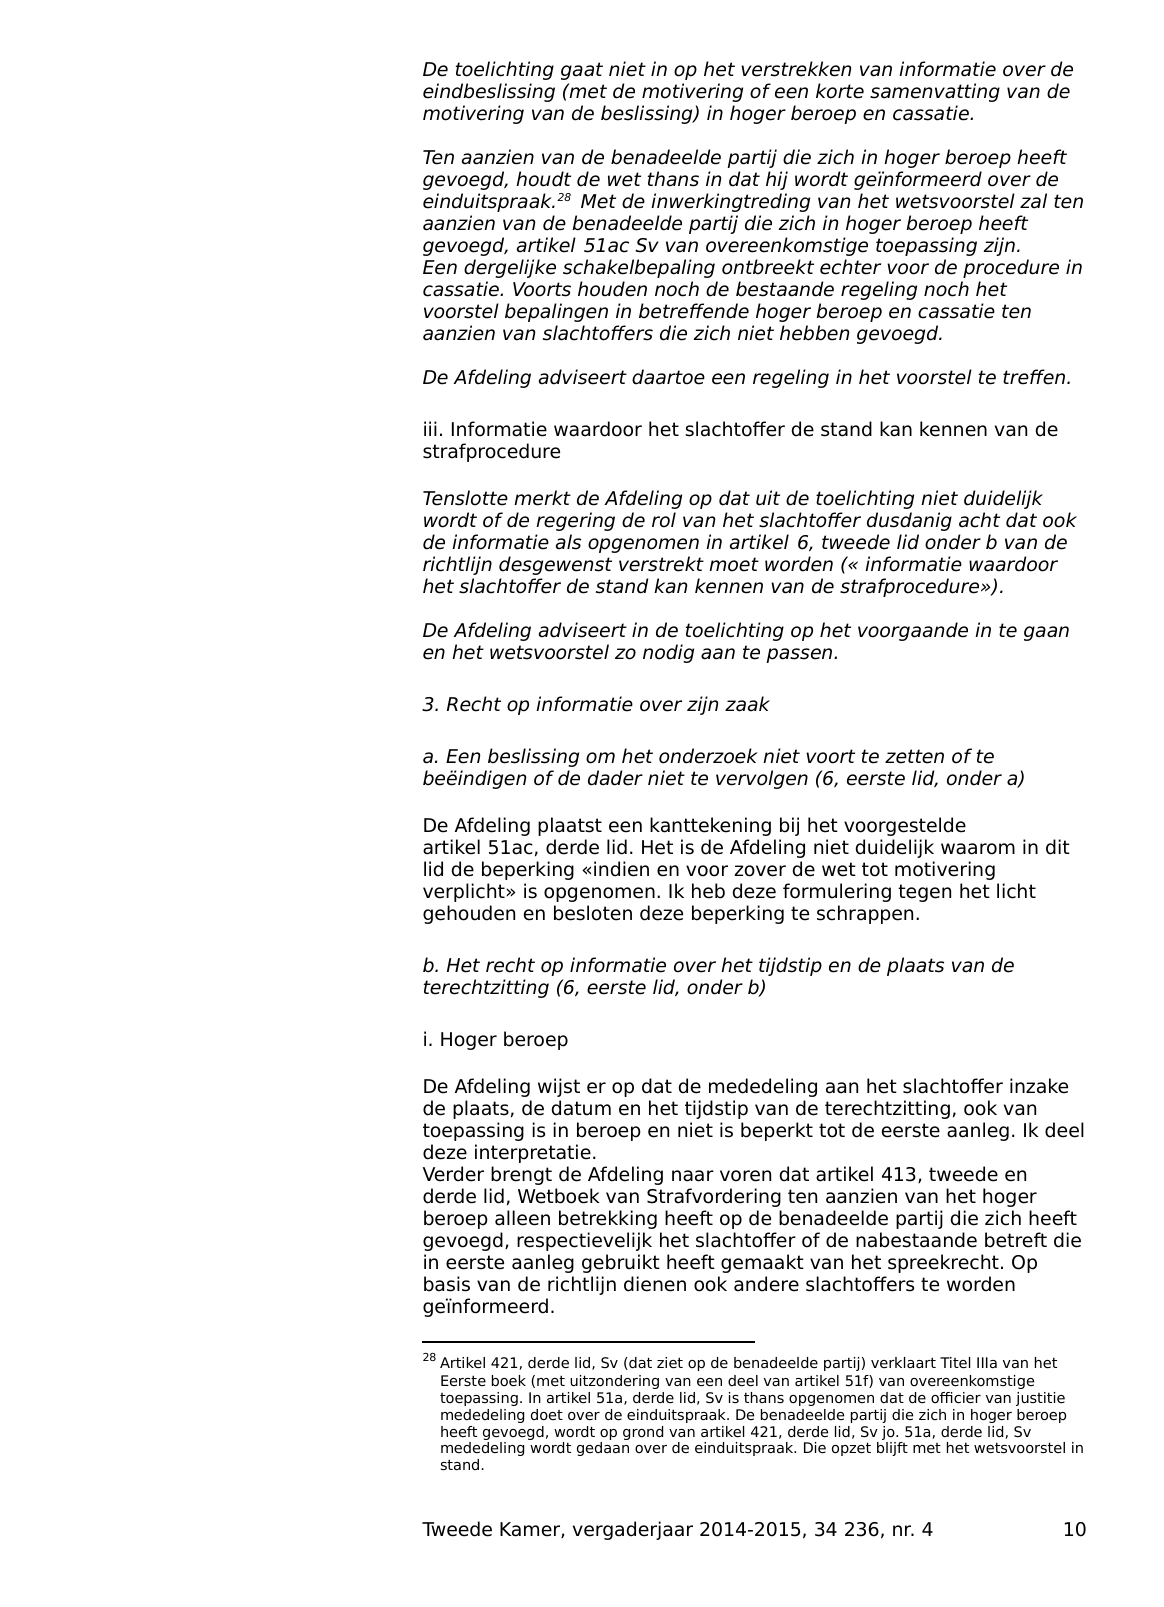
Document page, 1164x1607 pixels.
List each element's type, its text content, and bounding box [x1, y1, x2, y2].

subtitle iii. Informatie waardoor het slachtoffer de stand kan kennen van de strafprocedure [422, 419, 1087, 463]
text De Afdeling wijst er op dat de mededeling aan het slachtoffer inzake de plaats, de datum en het tijdstip van de terechtzitting, ook van toepassing is in beroep en niet is beperkt tot de eerste aanleg. Ik deel deze interpretatie. [422, 1076, 1087, 1164]
subtitle 3. Recht op informatie over zijn zaak [422, 694, 1087, 716]
text De toelichting gaat niet in op het verstrekken van informatie over de eindbeslissing (met de motivering of een korte samenvatting van de motivering van de beslissing) in hoger beroep en cassatie. [422, 59, 1087, 125]
text Een dergelijke schakelbepaling ontbreekt echter voor de procedure in cassatie. Voorts houden noch de bestaande regeling noch het voorstel bepalingen in betreffende hoger beroep en cassatie ten aanzien van slachtoffers die zich niet hebben gevoegd. [422, 257, 1087, 345]
text De Afdeling adviseert in de toelichting op het voorgaande in te gaan en het wetsvoorstel zo nodig aan te passen. [422, 620, 1087, 664]
text Artikel 421, derde lid, Sv (dat ziet op de benadeelde partij) verklaart Titel IIIa van het Eerste boek (met uitzondering van een deel van artikel 51f) van overeenkomstige toepassing. In artikel 51a, derde lid, Sv is thans opgenomen dat de officier van justitie mededeling doet over de einduitspraak. De benadeelde partij die zich in hoger beroep heeft gevoegd, wordt op grond van artikel 421, derde lid, Sv jo. 51a, derde lid, Sv mededeling wordt gedaan over de einduitspraak. Die opzet blijft met het wetsvoorstel in stand. [422, 1351, 1087, 1474]
text Tenslotte merkt de Afdeling op dat uit de toelichting niet duidelijk wordt of de regering de rol van het slachtoffer dusdanig acht dat ook de informatie als opgenomen in artikel 6, tweede lid onder b van de richtlijn desgewenst verstrekt moet worden (« informatie waardoor het slachtoffer de stand kan kennen van de strafprocedure»). [422, 488, 1087, 598]
subtitle i. Hoger beroep [422, 1029, 1087, 1051]
text Verder brengt de Afdeling naar voren dat artikel 413, tweede en derde lid, Wetboek van Strafvordering ten aanzien van het hoger beroep alleen betrekking heeft op de benadeelde partij die zich heeft gevoegd, respectievelijk het slachtoffer of de nabestaande betreft die in eerste aanleg gebruikt heeft gemaakt van het spreekrecht. Op basis van de richtlijn dienen ook andere slachtoffers te worden geïnformeerd. [422, 1164, 1087, 1318]
text De Afdeling plaatst een kanttekening bij het voorgestelde artikel 51ac, derde lid. Het is de Afdeling niet duidelijk waarom in dit lid de beperking «indien en voor zover de wet tot motivering verplicht» is opgenomen. Ik heb deze formulering tegen het licht gehouden en besloten deze beperking te schrappen. [422, 815, 1087, 925]
text De Afdeling adviseert daartoe een regeling in het voorstel te treffen. [422, 367, 1087, 389]
text Ten aanzien van de benadeelde partij die zich in hoger beroep heeft gevoegd, houdt de wet thans in dat hij wordt geïnformeerd over de einduitspraak. Met de inwerkingtreding van het wetsvoorstel zal ten aanzien van de benadeelde partij die zich in hoger beroep heeft gevoegd, artikel 51ac Sv van overeenkomstige toepassing zijn. [422, 147, 1087, 257]
subtitle b. Het recht op informatie over het tijdstip en de plaats van de terechtzitting (6, eerste lid, onder b) [422, 955, 1087, 999]
subtitle a. Een beslissing om het onderzoek niet voort te zetten of te beëindigen of de dader niet te vervolgen (6, eerste lid, onder a) [422, 746, 1087, 790]
